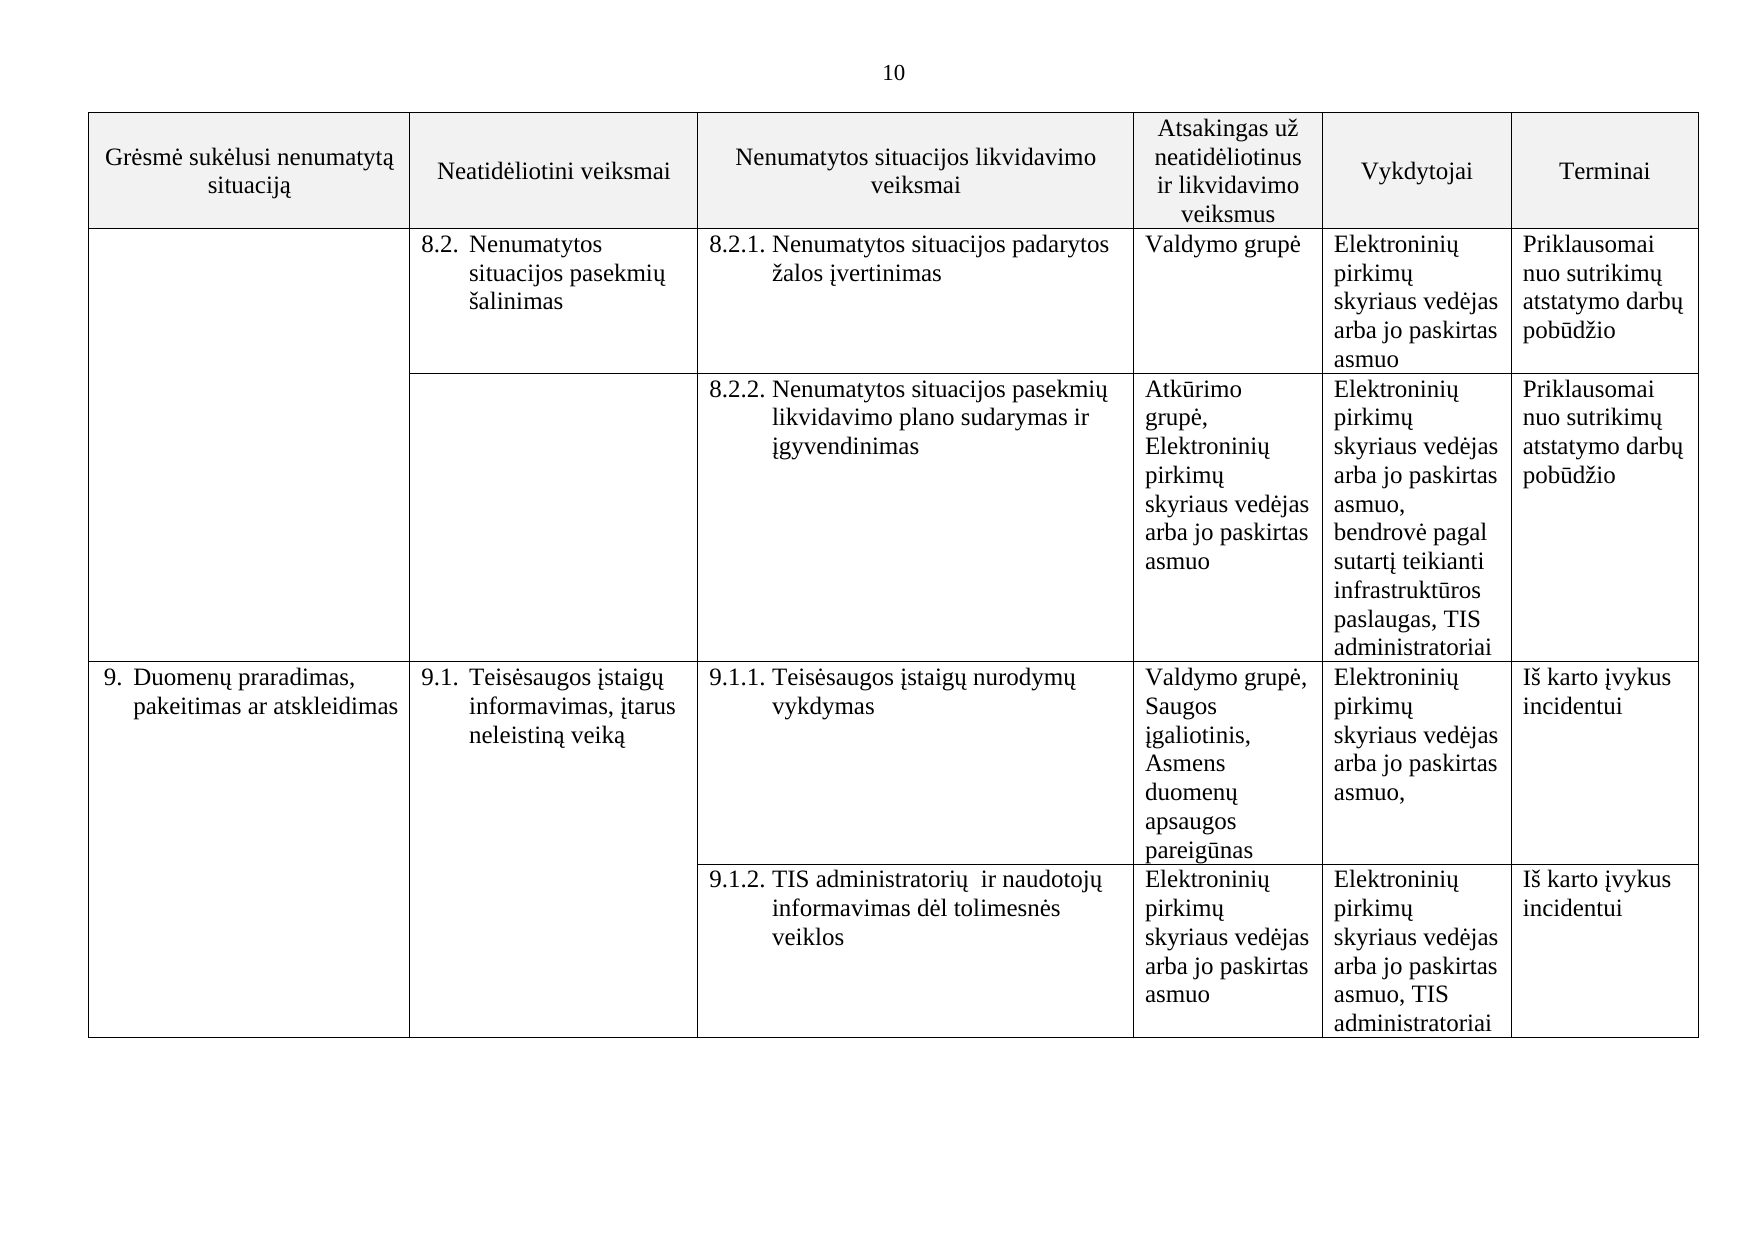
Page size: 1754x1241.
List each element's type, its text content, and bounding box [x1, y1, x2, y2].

table_cell 8.2.1. Nenumatytos situacijos padarytos žalos įvertinimas [698, 229, 1133, 373]
table_header Neatidėliotini veiksmai [410, 113, 697, 228]
table_cell Priklausomai nuo sutrikimų atstatymo darbų pobūdžio [1512, 229, 1698, 373]
table_cell Elektroninių pirkimų skyriaus vedėjas arba jo paskirtas asmuo [1323, 229, 1511, 373]
table_cell Elektroninių pirkimų skyriaus vedėjas arba jo paskirtas asmuo, [1323, 662, 1511, 863]
table_cell Elektroninių pirkimų skyriaus vedėjas arba jo paskirtas asmuo, TIS administratoriai [1323, 865, 1511, 1037]
table_header Grėsmė sukėlusi nenumatytą situaciją [89, 113, 409, 228]
table_cell 8.2.2. Nenumatytos situacijos pasekmių likvidavimo plano sudarymas ir įgyvendinimas [698, 374, 1133, 661]
table_cell Priklausomai nuo sutrikimų atstatymo darbų pobūdžio [1512, 374, 1698, 661]
table_header Vykdytojai [1323, 113, 1511, 228]
table_cell [89, 229, 409, 661]
table_cell 8.2. Nenumatytos situacijos pasekmių šalinimas [410, 229, 697, 373]
table_cell 9.1. Teisėsaugos įstaigų informavimas, įtarus neleistiną veiką [410, 662, 697, 1037]
table_header Atsakingas už neatidėliotinus ir likvidavimo veiksmus [1134, 113, 1322, 228]
table_cell 9. Duomenų praradimas, pakeitimas ar atskleidimas [89, 662, 409, 1037]
table_cell 9.1.1. Teisėsaugos įstaigų nurodymų vykdymas [698, 662, 1133, 863]
table_cell 9.1.2. TIS administratorių ir naudotojų informavimas dėl tolimesnės veiklos [698, 865, 1133, 1037]
table_header Terminai [1512, 113, 1698, 228]
table_cell Valdymo grupė, Saugos įgaliotinis, Asmens duomenų apsaugos pareigūnas [1134, 662, 1322, 863]
table_cell Iš karto įvykus incidentui [1512, 865, 1698, 1037]
table_cell Iš karto įvykus incidentui [1512, 662, 1698, 863]
table_cell Elektroninių pirkimų skyriaus vedėjas arba jo paskirtas asmuo, bendrovė pagal sutartį teikianti infrastruktūros paslaugas, TIS administratoriai [1323, 374, 1511, 661]
table_cell Atkūrimo grupė, Elektroninių pirkimų skyriaus vedėjas arba jo paskirtas asmuo [1134, 374, 1322, 661]
table_cell [410, 374, 697, 661]
table_cell Valdymo grupė [1134, 229, 1322, 373]
table_header Nenumatytos situacijos likvidavimo veiksmai [698, 113, 1133, 228]
table_cell Elektroninių pirkimų skyriaus vedėjas arba jo paskirtas asmuo [1134, 865, 1322, 1037]
